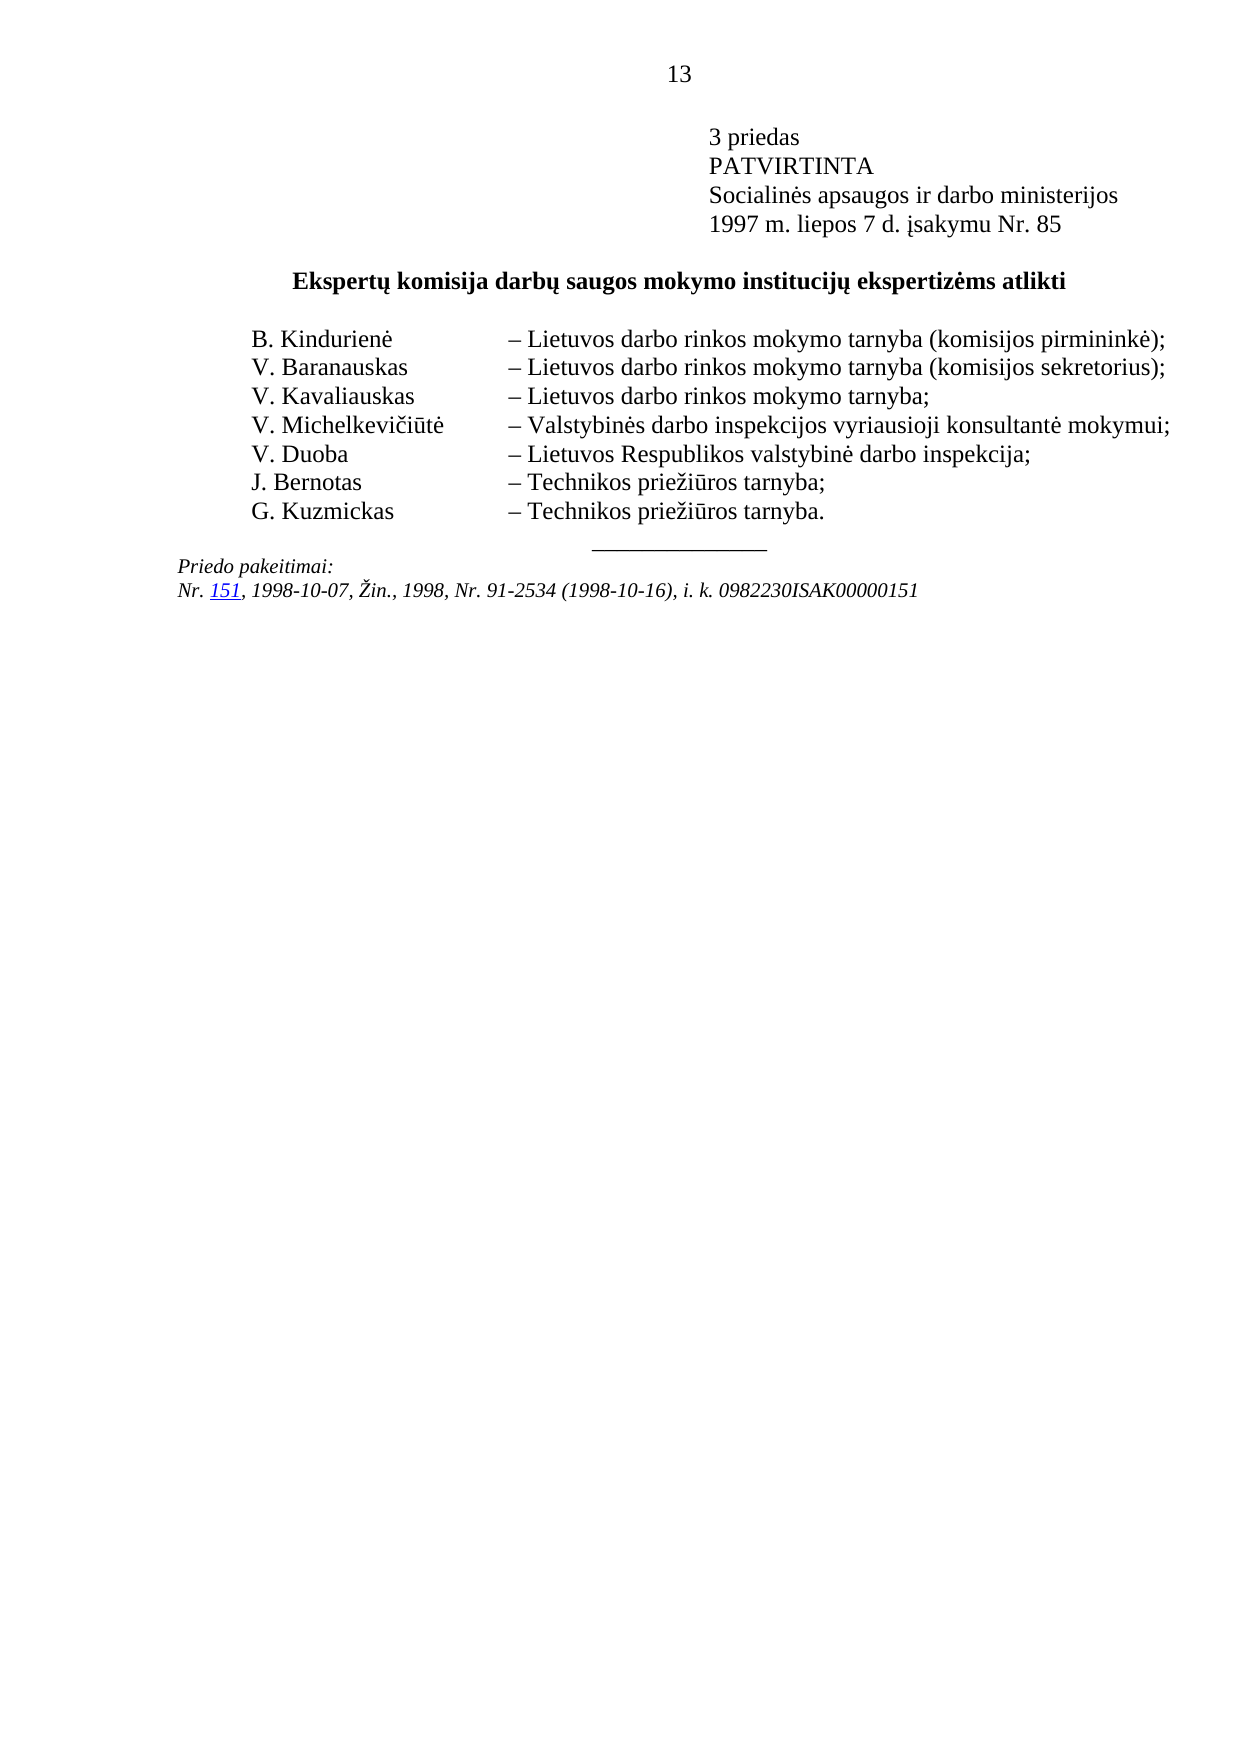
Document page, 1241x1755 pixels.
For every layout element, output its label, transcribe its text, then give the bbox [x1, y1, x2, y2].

text J. Bernotas – Technikos priežiūros tarnyba; [177, 467, 1181, 496]
text G. Kuzmickas – Technikos priežiūros tarnyba. [177, 496, 1181, 525]
text V. Michelkevičiūtė – Valstybinės darbo inspekcijos vyriausioji konsultantė mokymui; [177, 410, 1181, 439]
text V. Duoba – Lietuvos Respublikos valstybinė darbo inspekcija; [177, 439, 1181, 467]
text B. Kindurienė – Lietuvos darbo rinkos mokymo tarnyba (komisijos pirmininkė); [177, 324, 1181, 352]
text 1997 m. liepos 7 d. įsakymu Nr. 85 [177, 209, 1181, 237]
text Patvirtinta [177, 151, 1181, 180]
text V. Kavaliauskas – Lietuvos darbo rinkos mokymo tarnyba; [177, 381, 1181, 410]
text Socialinės apsaugos ir darbo ministerijos [177, 180, 1181, 209]
text ______________ [177, 525, 1181, 554]
text Nr. 151, 1998-10-07, Žin., 1998, Nr. 91-2534 (1998-10-16), i. k. 0982230ISAK00000151 [177, 578, 1181, 602]
text Priedo pakeitimai: [177, 554, 1181, 578]
text Ekspertų komisija darbų saugos mokymo institucijų ekspertizėms atlikti [177, 266, 1181, 295]
text V. Baranauskas – Lietuvos darbo rinkos mokymo tarnyba (komisijos sekretorius); [177, 352, 1181, 381]
text 3 priedas [177, 122, 1181, 151]
